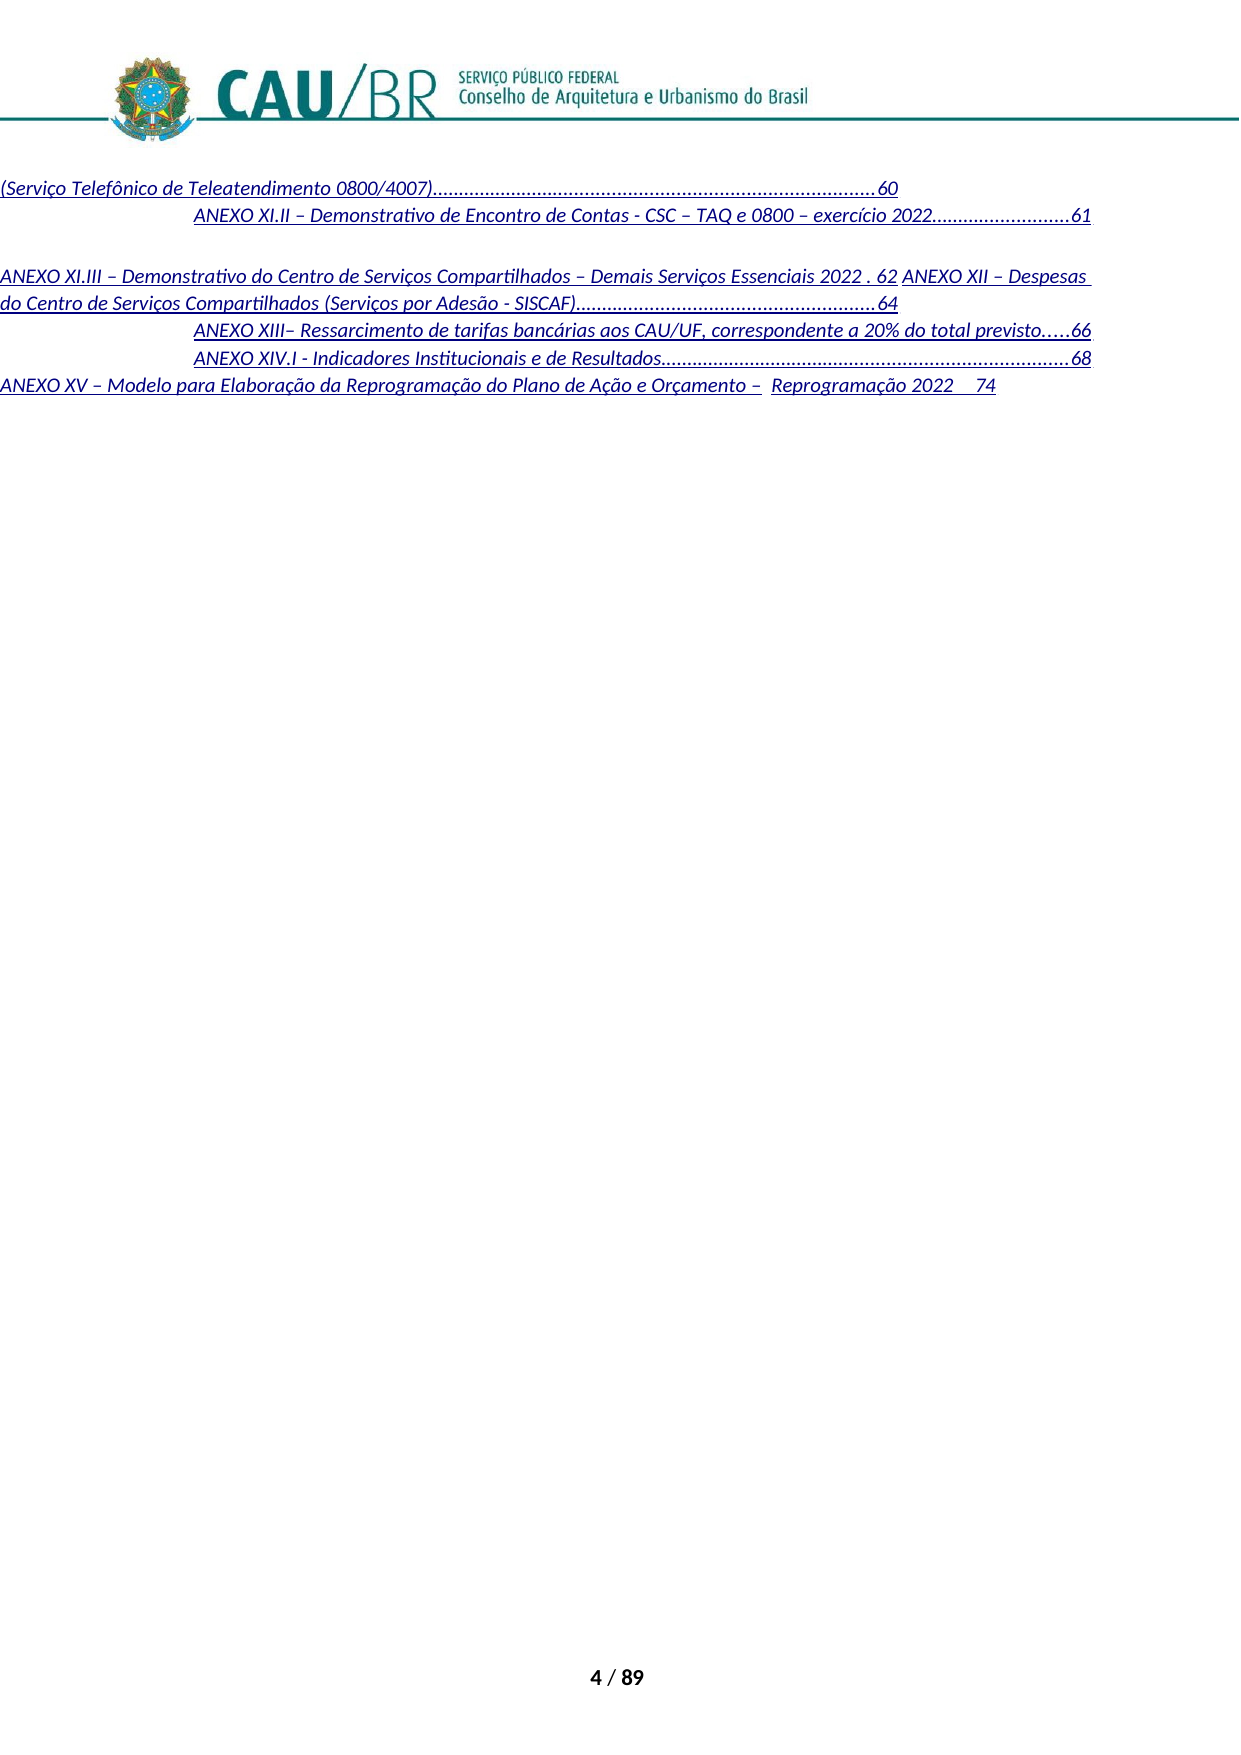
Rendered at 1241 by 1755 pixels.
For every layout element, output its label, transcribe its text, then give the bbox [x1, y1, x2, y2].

text ANEXO XIII– Ressarcimento de tarifas bancárias aos CAU/UF, correspondente a 20% do total previsto 66 [193, 318, 1241, 343]
text ANEXO XIV.I - Indicadores Institucionais e de Resultados 68 [193, 345, 1241, 370]
text ANEXO XV – Modelo para Elaboração da Reprogramação do Plano de Ação e Orçamento – Reprogramação 2022 74 [0, 372, 1092, 398]
text ANEXO XI.I – Demonstrativo da Participação dos CAU/UF e do CAU/BR nas Despesas do Centro de Serviços Compartilhados (Serviço Telefônico de Teleatendimento 0800/4007) 60 [0, 175, 1092, 201]
text ANEXO XI.II – Demonstrativo de Encontro de Contas - CSC – TAQ e 0800 – exercício 2022 61 [193, 202, 1241, 228]
text ANEXO XI.III – Demonstrativo do Centro de Serviços Compartilhados – Demais Serviços Essenciais 2022 . 62 ANEXO XII – Despesas do Centro de Serviços Compartilhados (Serviços por Adesão - SISCAF) 64 [0, 263, 1092, 316]
